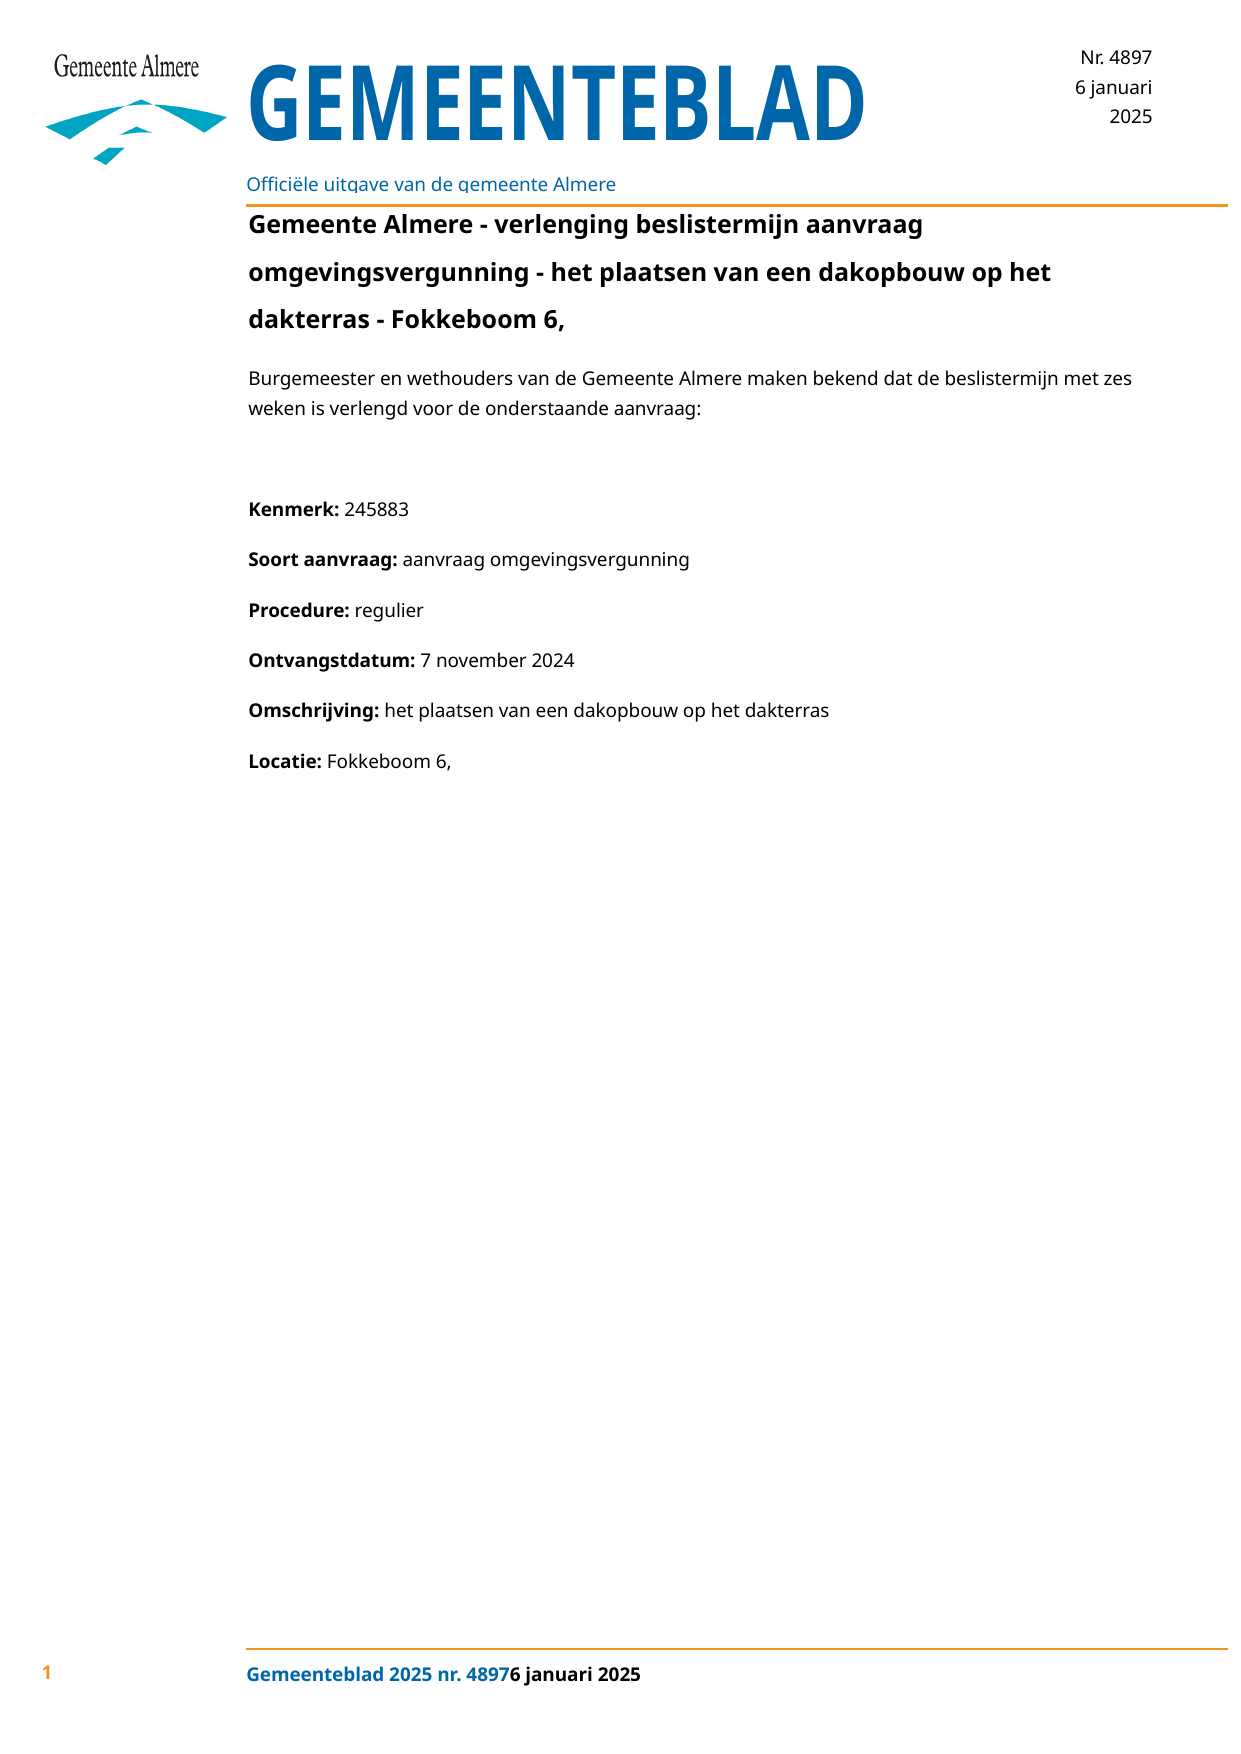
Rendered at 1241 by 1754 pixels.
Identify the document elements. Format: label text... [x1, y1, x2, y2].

text Gemeente Almere - verlenging beslistermijn aanvraag omgevingsvergunning - het plaatsen van een dakopbouw op het dakterras - Fokkeboom 6, [248, 207, 1152, 336]
text Burgemeester en wethouders van de Gemeente Almere maken bekend dat de beslistermijn met zes weken is verlengd voor de onderstaande aanvraag: [248, 366, 1152, 421]
text Procedure: regulier [248, 597, 1152, 622]
text Ontvangstdatum: 7 november 2024 [248, 647, 1152, 673]
text Soort aanvraag: aanvraag omgevingsvergunning [248, 546, 1152, 572]
picture [41, 47, 231, 172]
text Kenmerk: 245883 [248, 496, 1152, 522]
text Locatie: Fokkeboom 6, [248, 748, 1152, 774]
text Omschrijving: het plaatsen van een dakopbouw op het dakterras [248, 698, 1152, 723]
